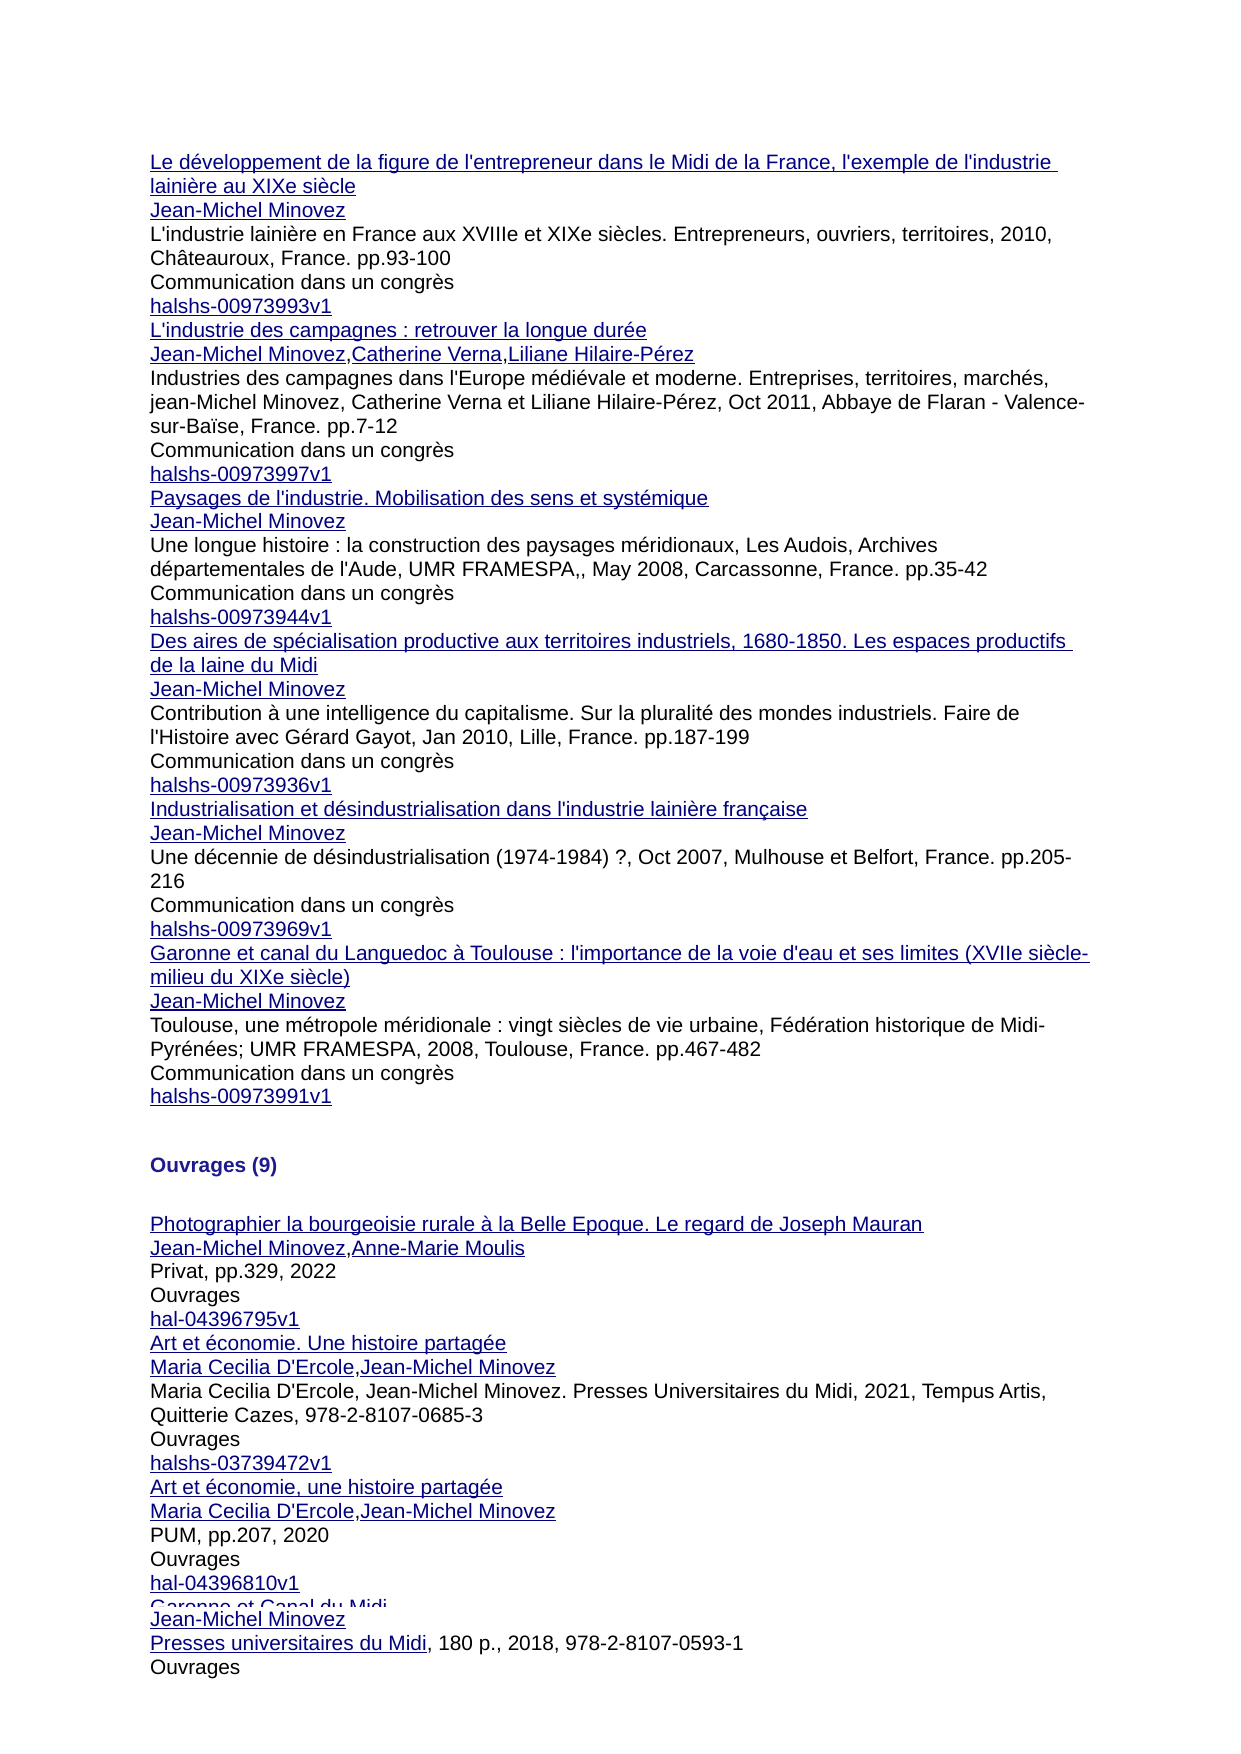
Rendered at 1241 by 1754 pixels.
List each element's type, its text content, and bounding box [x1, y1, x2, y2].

table_cell Des aires de spécialisation productive aux territoires industriels, 1680-1850. Les espaces productifs de la laine du Midi Jean-Michel Minovez Contribution à une intelligence du capitalisme. Sur la pluralité des mondes industriels. Faire de l'Histoire avec Gérard Gayot, Jan 2010, Lille, France. pp.187-199 Communication dans un congrès halshs-00973936v1 [150, 629, 1090, 797]
table_cell Industrialisation et désindustrialisation dans l'industrie lainière française Jean-Michel Minovez Une décennie de désindustrialisation (1974-1984) ?, Oct 2007, Mulhouse et Belfort, France. pp.205-216 Communication dans un congrès halshs-00973969v1 [150, 797, 1090, 941]
table_cell Art et économie. Une histoire partagée Maria Cecilia D'Ercole,Jean-Michel Minovez Maria Cecilia D'Ercole, Jean-Michel Minovez. Presses Universitaires du Midi, 2021, Tempus Artis, Quitterie Cazes, 978-2-8107-0685-3 Ouvrages halshs-03739472v1 [150, 1331, 1090, 1475]
table_header Photographier la bourgeoisie rurale à la Belle Epoque. Le regard de Joseph Mauran Jean-Michel Minovez,Anne-Marie Moulis Privat, pp.329, 2022 Ouvrages hal-04396795v1 [150, 1211, 1090, 1331]
table_cell L'industrie des campagnes : retrouver la longue durée Jean-Michel Minovez,Catherine Verna,Liliane Hilaire-Pérez Industries des campagnes dans l'Europe médiévale et moderne. Entreprises, territoires, marchés, jean-Michel Minovez, Catherine Verna et Liliane Hilaire-Pérez, Oct 2011, Abbaye de Flaran - Valence-sur-Baïse, France. pp.7-12 Communication dans un congrès halshs-00973997v1 [150, 318, 1090, 485]
table_cell Garonne et canal du Languedoc à Toulouse : l'importance de la voie d'eau et ses limites (XVIIe siècle- [150, 941, 1090, 962]
table_cell Paysages de l'industrie. Mobilisation des sens et systémique Jean-Michel Minovez Une longue histoire : la construction des paysages méridionaux, Les Audois, Archives départementales de l'Aude, UMR FRAMESPA,, May 2008, Carcassonne, France. pp.35-42 Communication dans un congrès halshs-00973944v1 [150, 485, 1090, 629]
table_cell milieu du XIXe siècle) Jean-Michel Minovez Toulouse, une métropole méridionale : vingt siècles de vie urbaine, Fédération historique de Midi-Pyrénées; UMR FRAMESPA, 2008, Toulouse, France. pp.467-482 Communication dans un congrès halshs-00973991v1 [150, 963, 1090, 1108]
table_cell Garonne et Canal du Midi Jean-Michel Minovez Presses universitaires du Midi, 180 p., 2018, 978-2-8107-0593-1 Ouvrages [150, 1595, 1090, 1679]
table_cell Le développement de la figure de l'entrepreneur dans le Midi de la France, l'exemple de l'industrie lainière au XIXe siècle Jean-Michel Minovez L'industrie lainière en France aux XVIIIe et XIXe siècles. Entrepreneurs, ouvriers, territoires, 2010, Châteauroux, France. pp.93-100 Communication dans un congrès halshs-00973993v1 [150, 150, 1090, 318]
table_cell Art et économie, une histoire partagée Maria Cecilia D'Ercole,Jean-Michel Minovez PUM, pp.207, 2020 Ouvrages hal-04396810v1 [150, 1475, 1090, 1595]
subtitle Ouvrages (9) [150, 1153, 1090, 1177]
